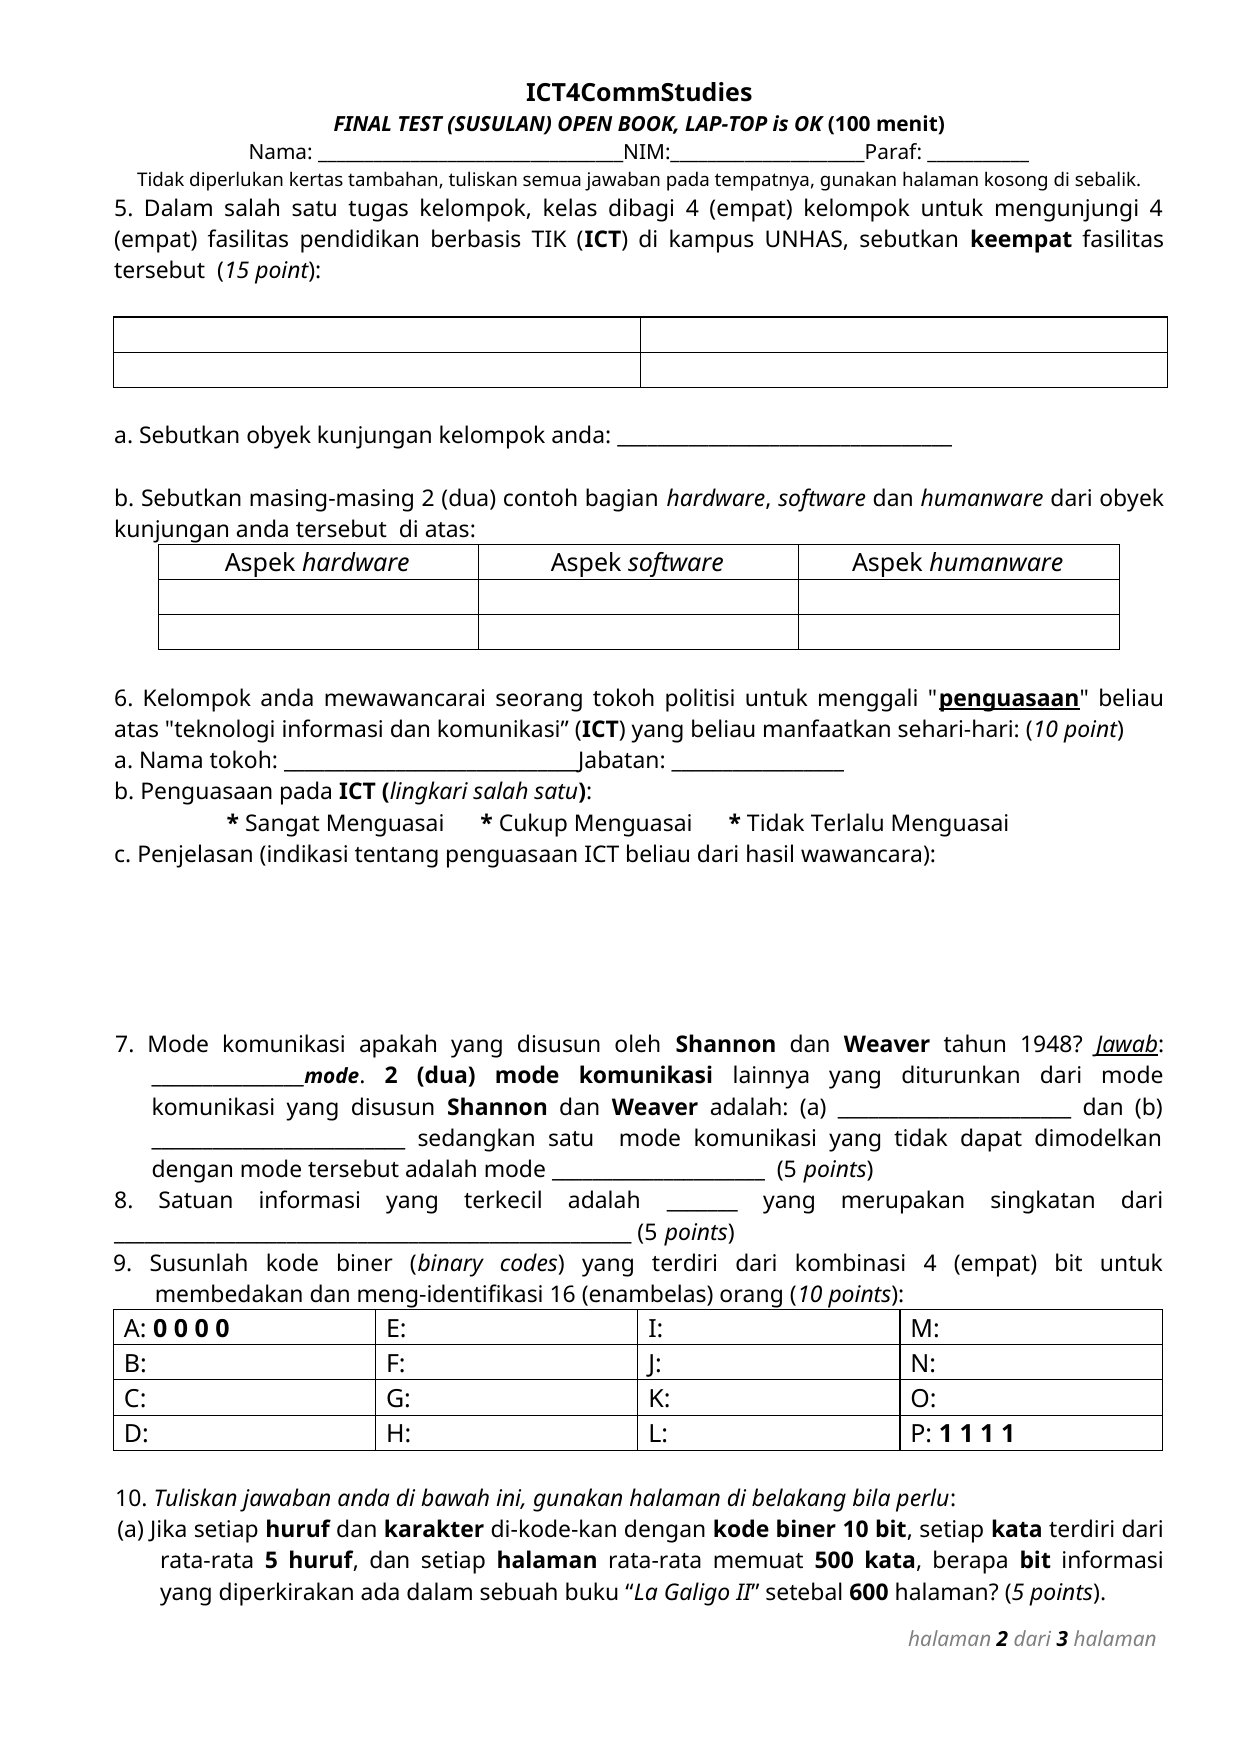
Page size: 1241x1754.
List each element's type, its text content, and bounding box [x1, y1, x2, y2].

text 10. Tuliskan jawaban anda di bawah ini, gunakan halaman di belakang bila perlu: [115, 1482, 1164, 1513]
text b. Penguasaan pada ICT (lingkari salah satu): [114, 775, 1164, 807]
text a. Nama tokoh: _____________________________Jabatan: _________________ [114, 744, 1164, 775]
table_cell O: [901, 1380, 1162, 1414]
table_cell N: [901, 1345, 1162, 1379]
table_header Aspek hardware [159, 545, 478, 579]
table_cell C: [114, 1380, 375, 1414]
table_cell [479, 615, 798, 649]
table_header E: [376, 1310, 637, 1344]
table_header Aspek humanware [799, 545, 1119, 579]
table_header [114, 318, 640, 352]
table_cell L: [638, 1416, 899, 1449]
table_cell H: [376, 1416, 637, 1449]
table_cell [159, 580, 478, 614]
table_header M: [901, 1310, 1162, 1344]
table_cell [641, 353, 1167, 387]
table_cell P: 1 1 1 1 [901, 1416, 1162, 1449]
table_cell B: [114, 1345, 375, 1379]
text 7. Mode komunikasi apakah yang disusun oleh Shannon dan Weaver tahun 1948? Jawab: _______________mode. 2 (dua) mode komunikasi lainnya yang diturunkan dari mode komunikasi yang disusun Shannon dan Weaver adalah: (a) _______________________ dan (b) _________________________ sedangkan satu mode komunikasi yang tidak dapat dimodelkan dengan mode tersebut adalah mode _____________________ (5 points) [115, 1028, 1164, 1184]
table_cell [799, 615, 1119, 649]
text (a) Jika setiap huruf dan karakter di-kode-kan dengan kode biner 10 bit, setiap kata terdiri dari rata-rata 5 huruf, dan setiap halaman rata-rata memuat 500 kata, berapa bit informasi yang diperkirakan ada dalam sebuah buku “La Galigo II” setebal 600 halaman? (5 points). [117, 1513, 1164, 1607]
text 6. Kelompok anda mewawancarai seorang tokoh politisi untuk menggali "penguasaan" beliau atas "teknologi informasi dan komunikasi” (ICT) yang beliau manfaatkan sehari-hari: (10 point) [114, 682, 1164, 744]
table_header I: [638, 1310, 899, 1344]
text c. Penjelasan (indikasi tentang penguasaan ICT beliau dari hasil wawancara): [114, 838, 1164, 869]
table_cell [799, 580, 1119, 614]
table_cell K: [638, 1380, 899, 1414]
text a. Sebutkan obyek kunjungan kelompok anda: _________________________________ [114, 419, 1164, 450]
table_cell [479, 580, 798, 614]
table_cell [114, 353, 640, 387]
text b. Sebutkan masing-masing 2 (dua) contoh bagian hardware, software dan humanware dari obyek kunjungan anda tersebut di atas: [114, 481, 1164, 544]
table_cell J: [638, 1345, 899, 1379]
table_header A: 0 0 0 0 [114, 1310, 375, 1344]
text * Sangat Menguasai * Cukup Menguasai * Tidak Terlalu Menguasai [151, 807, 1164, 838]
table_cell D: [114, 1416, 375, 1449]
text 9. Susunlah kode biner (binary codes) yang terdiri dari kombinasi 4 (empat) bit untuk membedakan dan meng-identifikasi 16 (enambelas) orang (10 points): [113, 1247, 1164, 1309]
table_header [641, 318, 1167, 352]
table_cell G: [376, 1380, 637, 1414]
table_cell [159, 615, 478, 649]
table_cell F: [376, 1345, 637, 1379]
table_header Aspek software [479, 545, 798, 579]
text 5. Dalam salah satu tugas kelompok, kelas dibagi 4 (empat) kelompok untuk mengunjungi 4 (empat) fasilitas pendidikan berbasis TIK (ICT) di kampus UNHAS, sebutkan keempat fasilitas tersebut (15 point): [114, 191, 1164, 285]
text 8. Satuan informasi yang terkecil adalah _______ yang merupakan singkatan dari ___________________________________________________ (5 points) [114, 1184, 1164, 1247]
